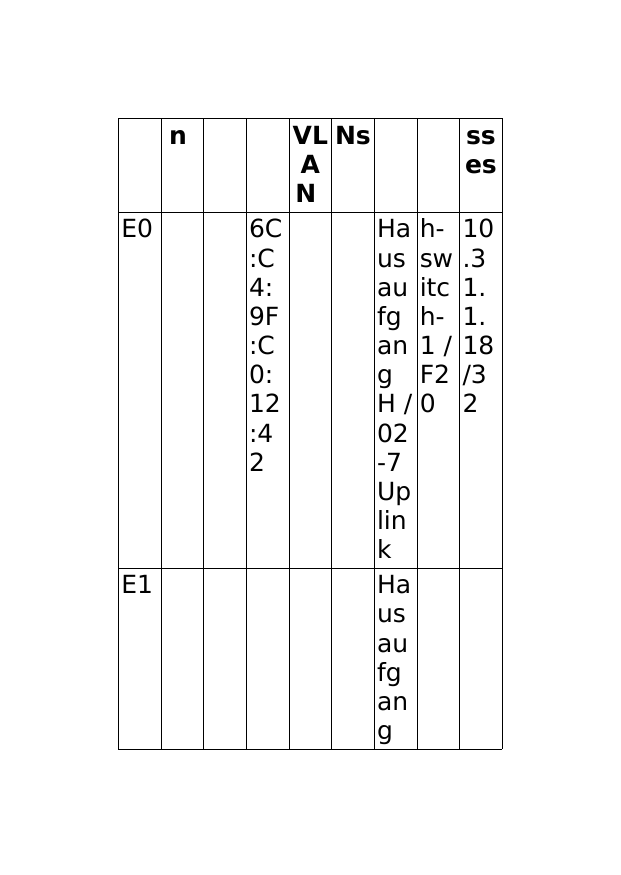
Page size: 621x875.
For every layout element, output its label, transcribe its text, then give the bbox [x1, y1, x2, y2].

table_cell [204, 569, 246, 748]
table_header [375, 119, 417, 212]
table_cell [460, 569, 502, 748]
table_cell 10.31.1.18/32 [460, 213, 502, 567]
table_cell E0 [119, 213, 161, 567]
table_header Ns [332, 119, 374, 212]
table_header [204, 119, 246, 212]
table_cell [162, 569, 203, 748]
table_cell [332, 569, 374, 748]
table_cell [247, 569, 289, 748]
table_cell [418, 569, 459, 748]
table_cell Hausaufgang H / 02-7 Uplink [375, 213, 417, 567]
table_cell h-switch-1 / F20 [418, 213, 459, 567]
table_header VLAN [290, 119, 331, 212]
table_header sses [460, 119, 502, 212]
table_cell E1 [119, 569, 161, 748]
table_cell [290, 213, 331, 567]
table_cell [290, 569, 331, 748]
table_header [418, 119, 459, 212]
table_header n [162, 119, 203, 212]
table_cell [332, 213, 374, 567]
table_header [119, 119, 161, 212]
table_cell [162, 213, 203, 567]
table_cell Hausaufgang [375, 569, 417, 748]
table_cell 6C:C4:9F:C0:12:42 [247, 213, 289, 567]
table_cell [204, 213, 246, 567]
table_header [247, 119, 289, 212]
